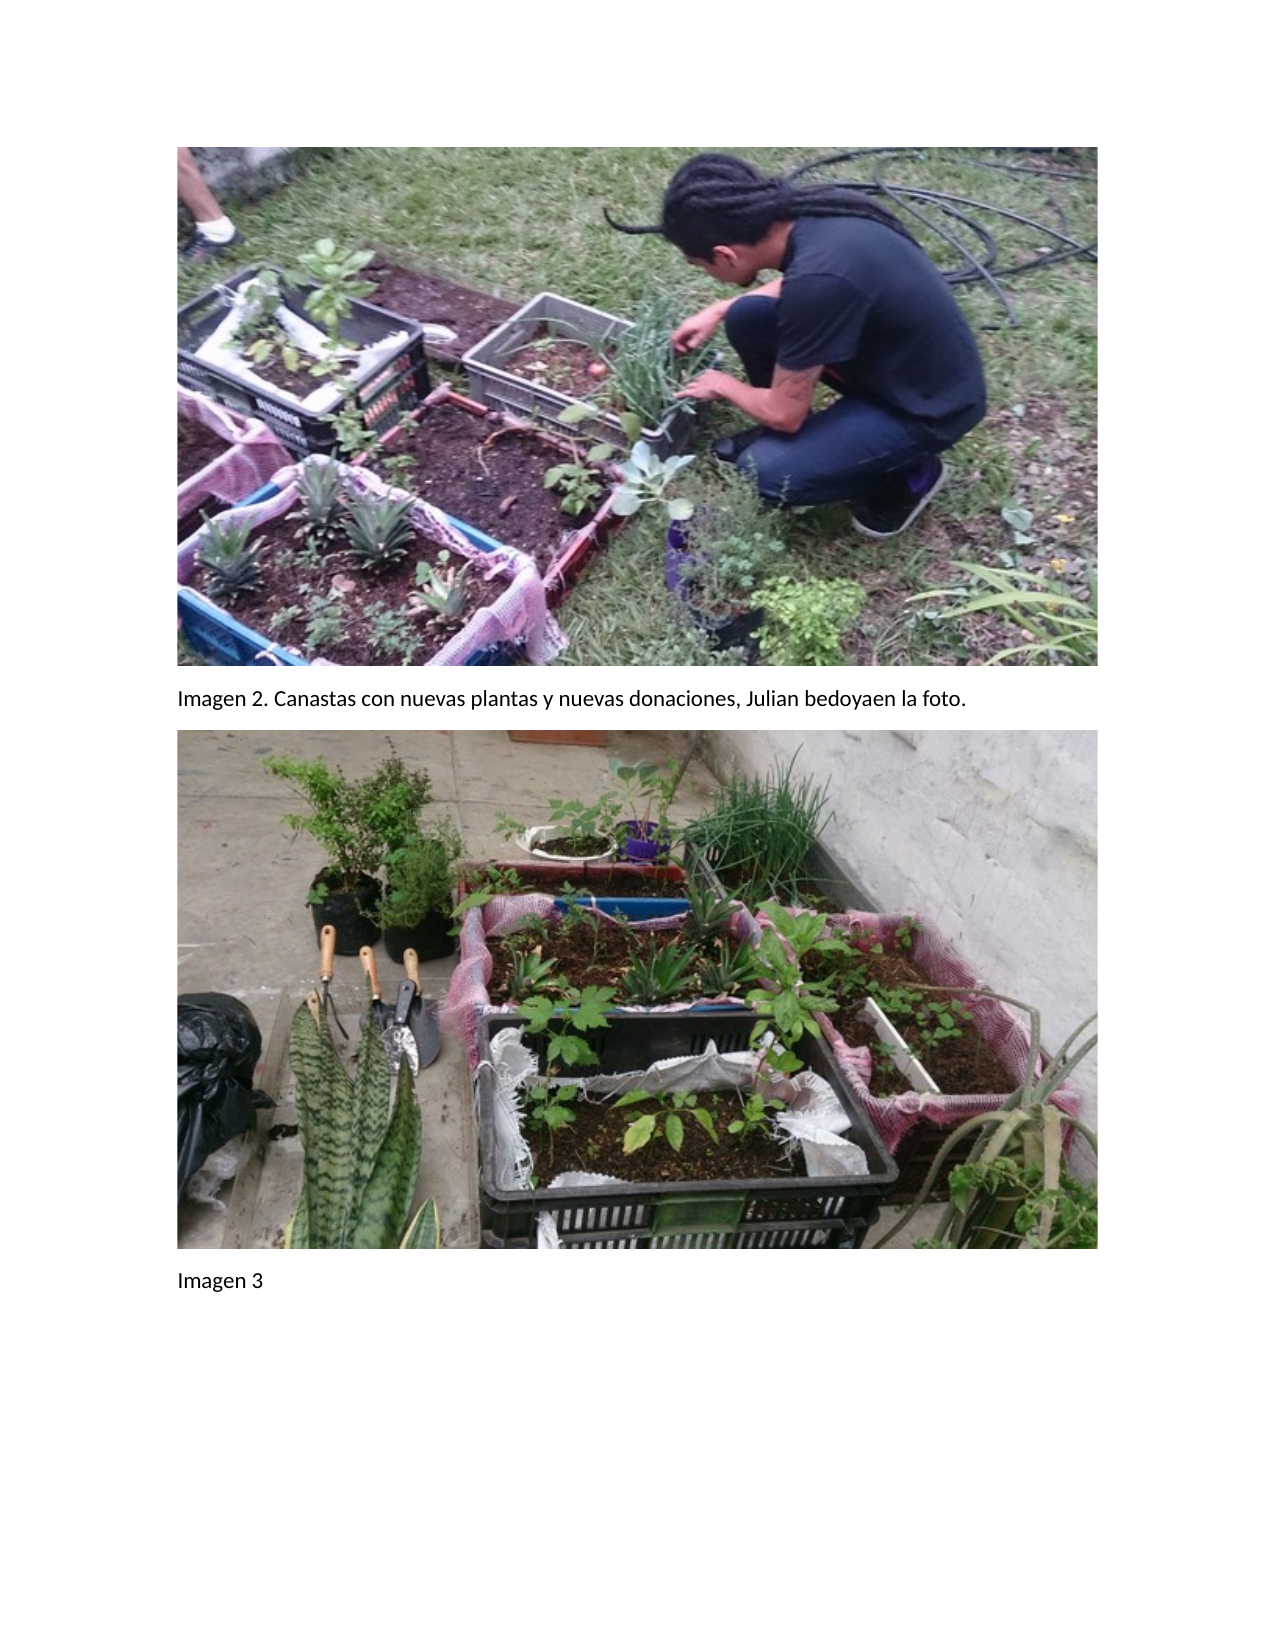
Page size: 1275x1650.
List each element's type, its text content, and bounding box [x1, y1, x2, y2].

picture [177, 730, 1098, 1249]
text Imagen 3 [177, 1267, 1098, 1295]
picture [177, 147, 1098, 666]
text Imagen 2. Canastas con nuevas plantas y nuevas donaciones, Julian bedoyaen la foto. [177, 684, 1098, 712]
